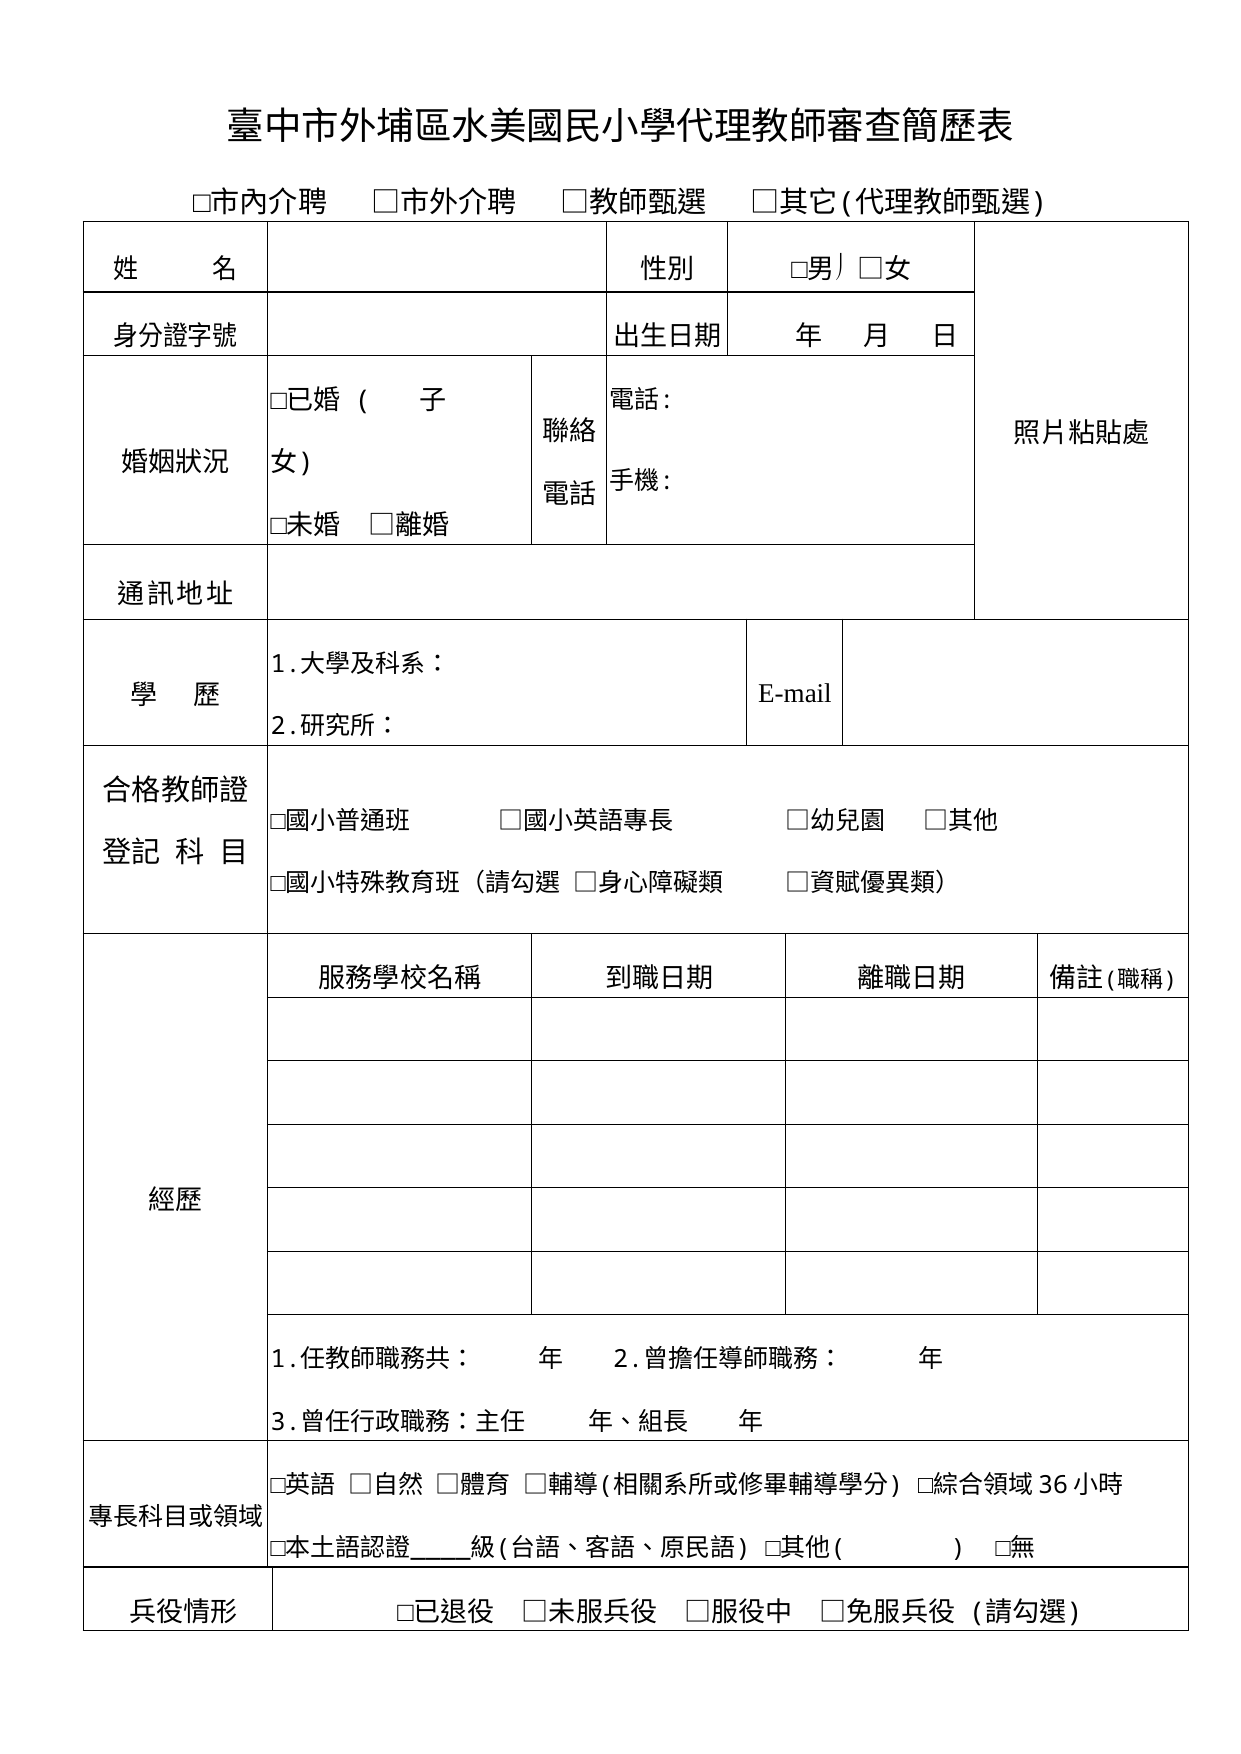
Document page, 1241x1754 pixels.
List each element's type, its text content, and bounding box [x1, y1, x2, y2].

table_cell [268, 1252, 531, 1314]
table_cell [268, 545, 974, 618]
table_cell 服務學校名稱 [268, 934, 531, 997]
text 臺中市外埔區水美國民小學代理教師審查簡歷表 [89, 96, 1152, 150]
table_cell E-mail [747, 620, 842, 744]
table_cell □國小普通班 □國小英語專長 □幼兒園 □其他 □國小特殊教育班（請勾選 □身心障礙類 □資賦優異類） [268, 746, 1188, 933]
table_cell □已婚 ( 子 女) □未婚 □離婚 [268, 356, 531, 543]
table_cell [532, 1125, 785, 1187]
table_cell [1038, 998, 1188, 1060]
table_cell 學歷 [84, 620, 267, 744]
table_cell 到職日期 [532, 934, 785, 997]
table_cell [786, 998, 1037, 1060]
table_cell 通訊地址 [84, 545, 267, 618]
table_cell 離職日期 [786, 934, 1037, 997]
table_header 照片粘貼處 [975, 222, 1188, 618]
table_cell [786, 1061, 1037, 1124]
table_cell 1.任教師職務共： 年 2.曾擔任導師職務： 年 3.曾任行政職務：主任 年、組長 年 [268, 1315, 1188, 1440]
table_cell 專長科目或領域 [84, 1441, 267, 1566]
table_cell [532, 1252, 785, 1314]
table_header 性別 [607, 222, 727, 291]
table_cell 出生日期 [607, 293, 727, 355]
table_cell 合格教師證 登記 科 目 [84, 746, 267, 933]
table_cell [268, 1125, 531, 1187]
table_cell [786, 1252, 1037, 1314]
table_cell [532, 1188, 785, 1251]
table_cell [786, 1125, 1037, 1187]
table_cell [268, 1061, 531, 1124]
table_cell 聯絡電話 [532, 356, 606, 543]
table_header [268, 222, 606, 291]
table_cell 1.大學及科系： 2.研究所： [268, 620, 746, 744]
table_cell □英語 □自然 □體育 □輔導(相關系所或修畢輔導學分) □綜合領域36小時 □本土語認證____級(台語、客語、原民語) □其他( ) □無 [268, 1441, 1188, 1566]
table_cell [1038, 1125, 1188, 1187]
table_header 姓 名 [84, 222, 267, 291]
table_cell [268, 998, 531, 1060]
table_cell [1038, 1188, 1188, 1251]
table_cell 身分證字號 [84, 293, 267, 355]
table_cell [1038, 1061, 1188, 1124]
table_cell 電話: 手機: [607, 356, 974, 543]
table_cell 備註(職稱) [1038, 934, 1188, 997]
table_cell [843, 620, 1188, 744]
table_header □男 □女 [728, 222, 974, 291]
table_cell [532, 1061, 785, 1124]
table_cell [268, 1188, 531, 1251]
text □市內介聘 □市外介聘 □教師甄選 □其它(代理教師甄選) [89, 178, 1152, 221]
table_cell □已退役 □未服兵役 □服役中 □免服兵役 (請勾選) [273, 1568, 1188, 1630]
table_cell [786, 1188, 1037, 1251]
table_cell [1038, 1252, 1188, 1314]
table_cell 兵役情形 [84, 1568, 272, 1630]
table_cell 年 月 日 [728, 293, 974, 355]
table_cell 婚姻狀況 [84, 356, 267, 543]
table_cell [532, 998, 785, 1060]
table_cell 經歷 [84, 934, 267, 1440]
table_cell [268, 293, 606, 355]
